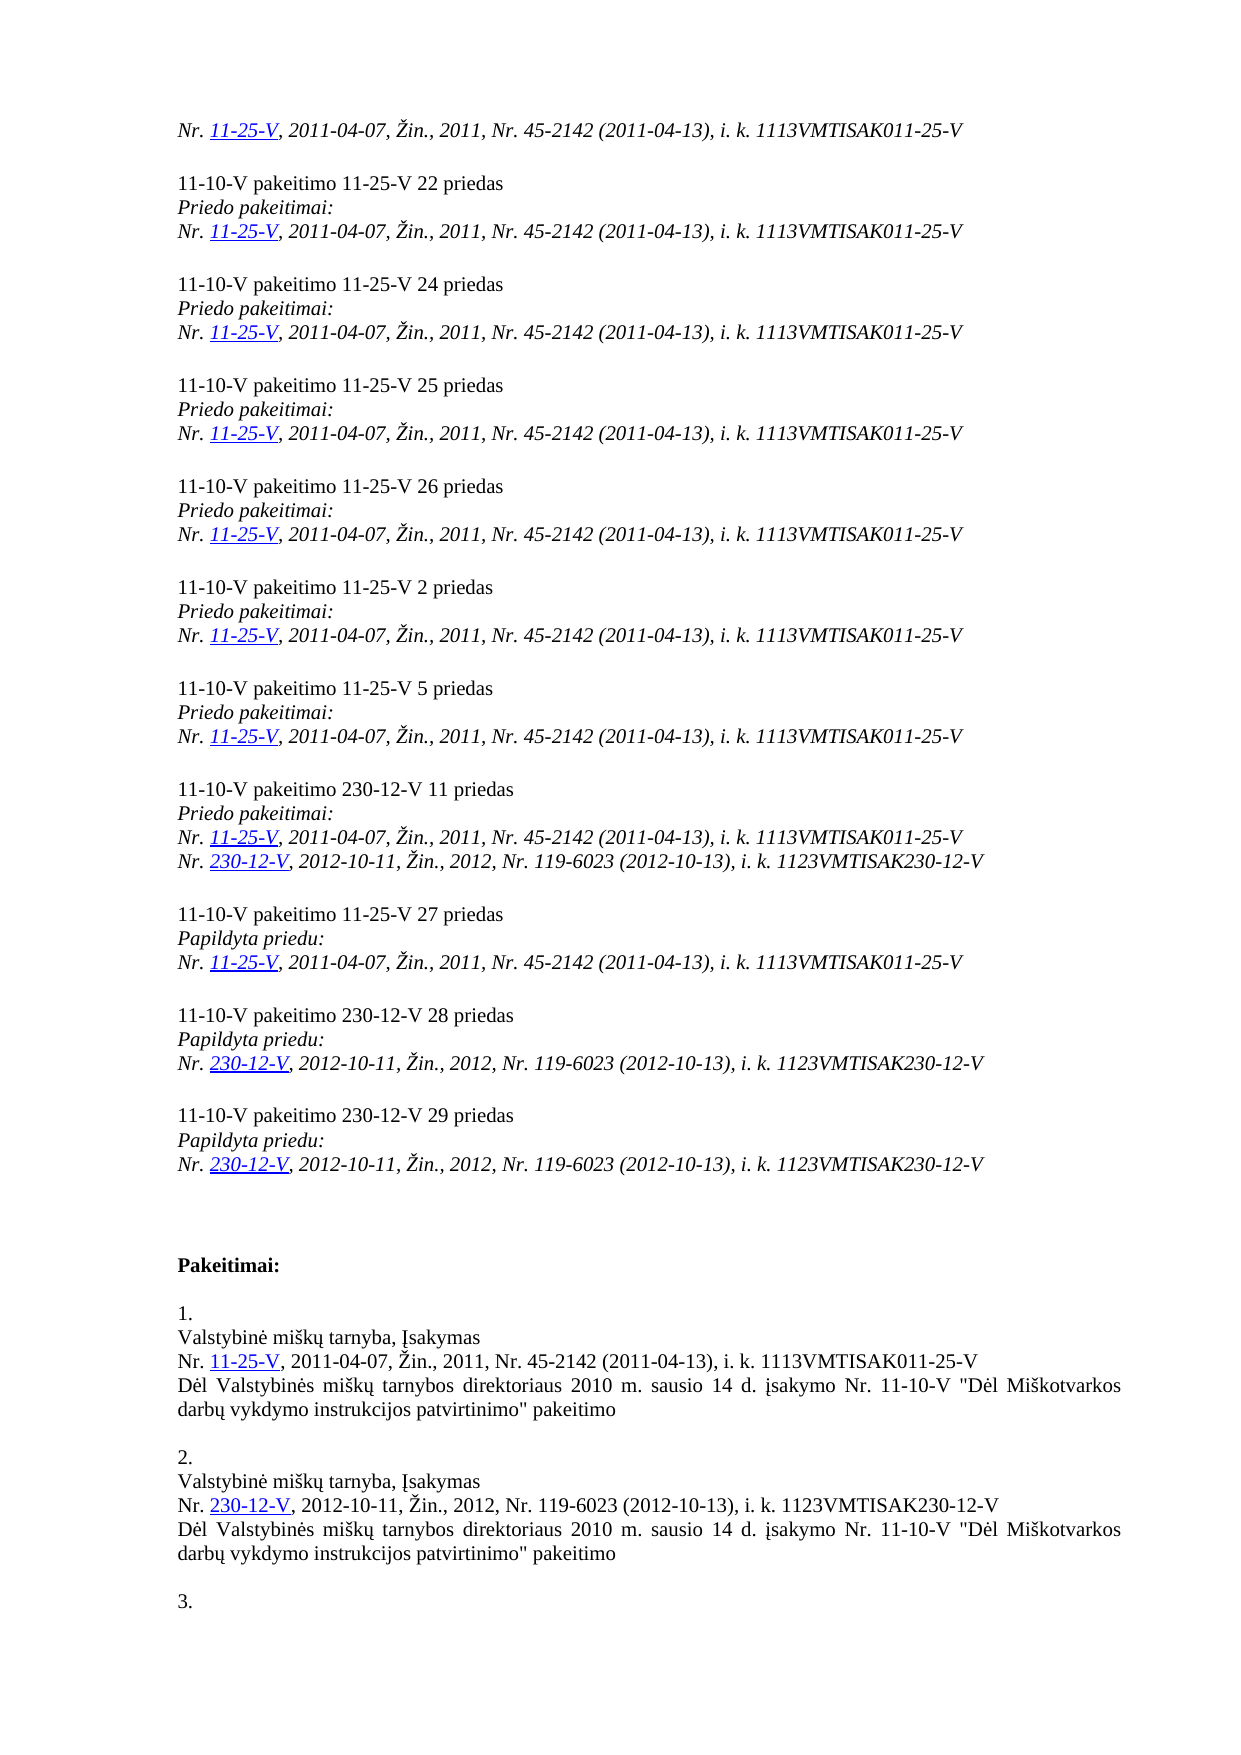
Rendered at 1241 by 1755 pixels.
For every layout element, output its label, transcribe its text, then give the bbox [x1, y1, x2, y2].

text Nr. 230-12-V, 2012-10-11, Žin., 2012, Nr. 119-6023 (2012-10-13), i. k. 1123VMTISAK230-12-V [177, 1051, 1122, 1075]
text Nr. 11-25-V, 2011-04-07, Žin., 2011, Nr. 45-2142 (2011-04-13), i. k. 1113VMTISAK011-25-V [177, 118, 1122, 142]
text 11-10-V pakeitimo 230-12-V 11 priedas [177, 777, 1122, 801]
text Nr. 11-25-V, 2011-04-07, Žin., 2011, Nr. 45-2142 (2011-04-13), i. k. 1113VMTISAK011-25-V [177, 950, 1122, 974]
text Priedo pakeitimai: [177, 599, 1122, 623]
text Valstybinė miškų tarnyba, Įsakymas [177, 1469, 1122, 1493]
text 11-10-V pakeitimo 11-25-V 25 priedas [177, 373, 1122, 397]
text Priedo pakeitimai: [177, 195, 1122, 219]
text Pakeitimai: [177, 1252, 1122, 1277]
text 11-10-V pakeitimo 11-25-V 22 priedas [177, 171, 1122, 195]
text 11-10-V pakeitimo 11-25-V 24 priedas [177, 272, 1122, 296]
text Priedo pakeitimai: [177, 498, 1122, 522]
text Nr. 11-25-V, 2011-04-07, Žin., 2011, Nr. 45-2142 (2011-04-13), i. k. 1113VMTISAK011-25-V [177, 421, 1122, 445]
text Nr. 11-25-V, 2011-04-07, Žin., 2011, Nr. 45-2142 (2011-04-13), i. k. 1113VMTISAK011-25-V [177, 320, 1122, 344]
text 11-10-V pakeitimo 11-25-V 2 priedas [177, 575, 1122, 599]
text Nr. 11-25-V, 2011-04-07, Žin., 2011, Nr. 45-2142 (2011-04-13), i. k. 1113VMTISAK011-25-V [177, 522, 1122, 546]
text Priedo pakeitimai: [177, 700, 1122, 724]
text Nr. 11-25-V, 2011-04-07, Žin., 2011, Nr. 45-2142 (2011-04-13), i. k. 1113VMTISAK011-25-V [177, 1349, 1122, 1373]
text 11-10-V pakeitimo 230-12-V 29 priedas [177, 1103, 1122, 1127]
text 1. [177, 1301, 1122, 1325]
text Dėl Valstybinės miškų tarnybos direktoriaus 2010 m. sausio 14 d. įsakymo Nr. 11-10-V "Dėl Miškotvarkos darbų vykdymo instrukcijos patvirtinimo" pakeitimo [177, 1517, 1122, 1565]
text Nr. 11-25-V, 2011-04-07, Žin., 2011, Nr. 45-2142 (2011-04-13), i. k. 1113VMTISAK011-25-V [177, 724, 1122, 748]
text Dėl Valstybinės miškų tarnybos direktoriaus 2010 m. sausio 14 d. įsakymo Nr. 11-10-V "Dėl Miškotvarkos darbų vykdymo instrukcijos patvirtinimo" pakeitimo [177, 1373, 1122, 1421]
text 11-10-V pakeitimo 11-25-V 5 priedas [177, 676, 1122, 700]
text 11-10-V pakeitimo 230-12-V 28 priedas [177, 1002, 1122, 1027]
text Priedo pakeitimai: [177, 296, 1122, 320]
text 11-10-V pakeitimo 11-25-V 26 priedas [177, 474, 1122, 498]
text 11-10-V pakeitimo 11-25-V 27 priedas [177, 902, 1122, 926]
text Nr. 230-12-V, 2012-10-11, Žin., 2012, Nr. 119-6023 (2012-10-13), i. k. 1123VMTISAK230-12-V [177, 1493, 1122, 1517]
text Nr. 230-12-V, 2012-10-11, Žin., 2012, Nr. 119-6023 (2012-10-13), i. k. 1123VMTISAK230-12-V [177, 1152, 1122, 1176]
text Nr. 230-12-V, 2012-10-11, Žin., 2012, Nr. 119-6023 (2012-10-13), i. k. 1123VMTISAK230-12-V [177, 849, 1122, 873]
text Nr. 11-25-V, 2011-04-07, Žin., 2011, Nr. 45-2142 (2011-04-13), i. k. 1113VMTISAK011-25-V [177, 825, 1122, 849]
text Valstybinė miškų tarnyba, Įsakymas [177, 1325, 1122, 1349]
text 2. [177, 1445, 1122, 1469]
text Priedo pakeitimai: [177, 397, 1122, 421]
text Papildyta priedu: [177, 1127, 1122, 1152]
text Papildyta priedu: [177, 926, 1122, 950]
text 3. [177, 1589, 1122, 1613]
text Nr. 11-25-V, 2011-04-07, Žin., 2011, Nr. 45-2142 (2011-04-13), i. k. 1113VMTISAK011-25-V [177, 219, 1122, 243]
text Papildyta priedu: [177, 1027, 1122, 1051]
text Priedo pakeitimai: [177, 801, 1122, 825]
text Nr. 11-25-V, 2011-04-07, Žin., 2011, Nr. 45-2142 (2011-04-13), i. k. 1113VMTISAK011-25-V [177, 623, 1122, 647]
